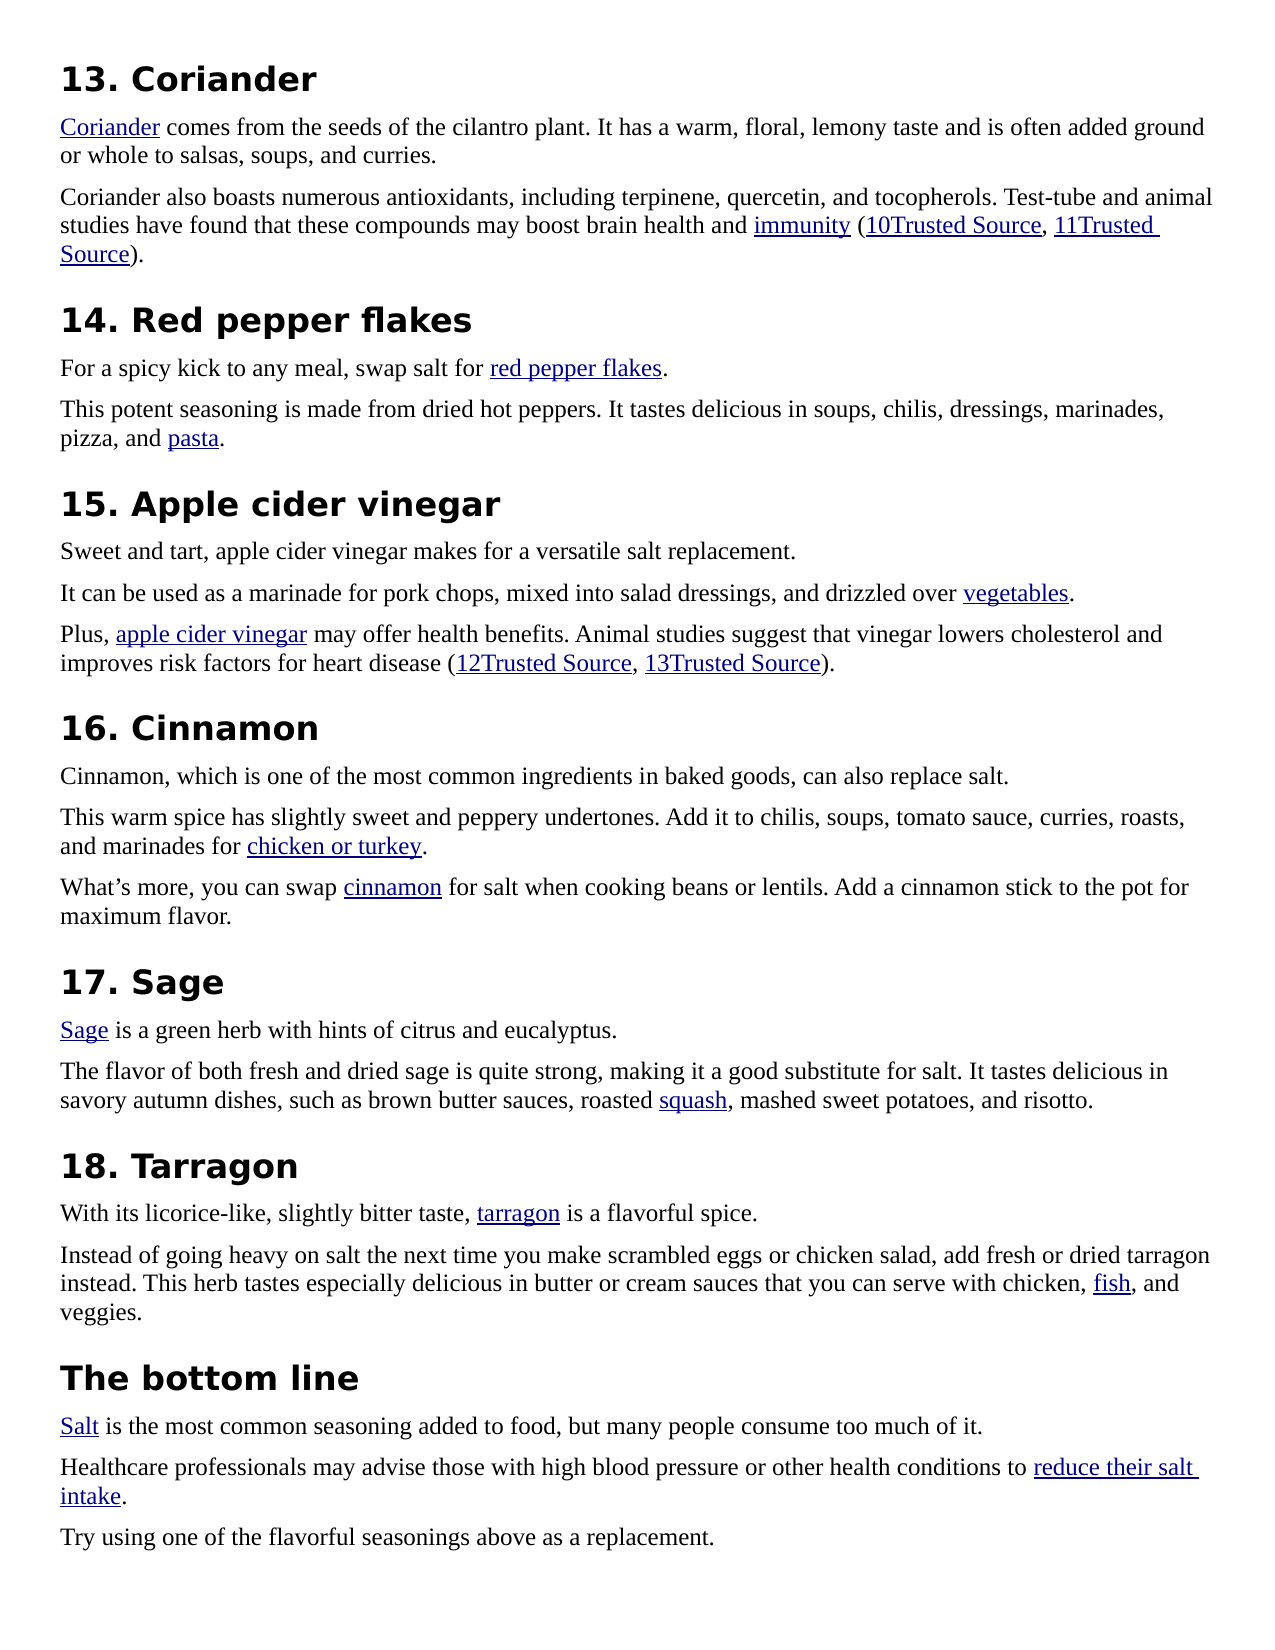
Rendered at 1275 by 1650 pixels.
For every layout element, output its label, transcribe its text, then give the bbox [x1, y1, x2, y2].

text What’s more, you can swap cinnamon for salt when cooking beans or lentils. Add a cinnamon stick to the pot for maximum flavor. [60, 872, 1215, 930]
text Try using one of the flavorful seasonings above as a replacement. [60, 1522, 1215, 1551]
subtitle 17. Sage [60, 963, 1215, 1002]
text Sage is a green herb with hints of citrus and eucalyptus. [60, 1015, 1215, 1044]
subtitle 14. Red pepper flakes [60, 301, 1215, 340]
subtitle 15. Apple cider vinegar [60, 485, 1215, 524]
subtitle 18. Tarragon [60, 1147, 1215, 1186]
text Instead of going heavy on salt the next time you make scrambled eggs or chicken salad, add fresh or dried tarragon instead. This herb tastes especially delicious in butter or cream sauces that you can serve with chicken, fish, and veggies. [60, 1240, 1215, 1326]
text The flavor of both fresh and dried sage is quite strong, making it a good substitute for salt. It tastes delicious in savory autumn dishes, such as brown butter sauces, roasted squash, mashed sweet potatoes, and risotto. [60, 1056, 1215, 1114]
text This warm spice has slightly sweet and peppery undertones. Add it to chilis, soups, tomato sauce, curries, roasts, and marinades for chicken or turkey. [60, 802, 1215, 860]
text With its licorice-like, slightly bitter taste, tarragon is a flavorful spice. [60, 1198, 1215, 1227]
subtitle 16. Cinnamon [60, 710, 1215, 749]
text Salt is the most common seasoning added to food, but many people consume too much of it. [60, 1411, 1215, 1440]
text It can be used as a marinade for pork chops, mixed into salad dressings, and drizzled over vegetables. [60, 578, 1215, 606]
text Healthcare professionals may advise those with high blood pressure or other health conditions to reduce their salt intake. [60, 1452, 1215, 1510]
text Sweet and tart, apple cider vinegar makes for a versatile salt replacement. [60, 536, 1215, 565]
text Coriander comes from the seeds of the cilantro plant. It has a warm, floral, lemony taste and is often added ground or whole to salsas, soups, and curries. [60, 112, 1215, 169]
text For a spicy kick to any meal, swap salt for red pepper flakes. [60, 353, 1215, 381]
subtitle 13. Coriander [60, 60, 1215, 99]
subtitle The bottom line [60, 1359, 1215, 1398]
text This potent seasoning is made from dried hot peppers. It tastes delicious in soups, chilis, dressings, marinades, pizza, and pasta. [60, 394, 1215, 451]
text Coriander also boasts numerous antioxidants, including terpinene, quercetin, and tocopherols. Test-tube and animal studies have found that these compounds may boost brain health and immunity (10Trusted Source, 11Trusted Source). [60, 182, 1215, 268]
text Cinnamon, which is one of the most common ingredients in baked goods, can also replace salt. [60, 761, 1215, 790]
text Plus, apple cider vinegar may offer health benefits. Animal studies suggest that vinegar lowers cholesterol and improves risk factors for heart disease (12Trusted Source, 13Trusted Source). [60, 619, 1215, 676]
